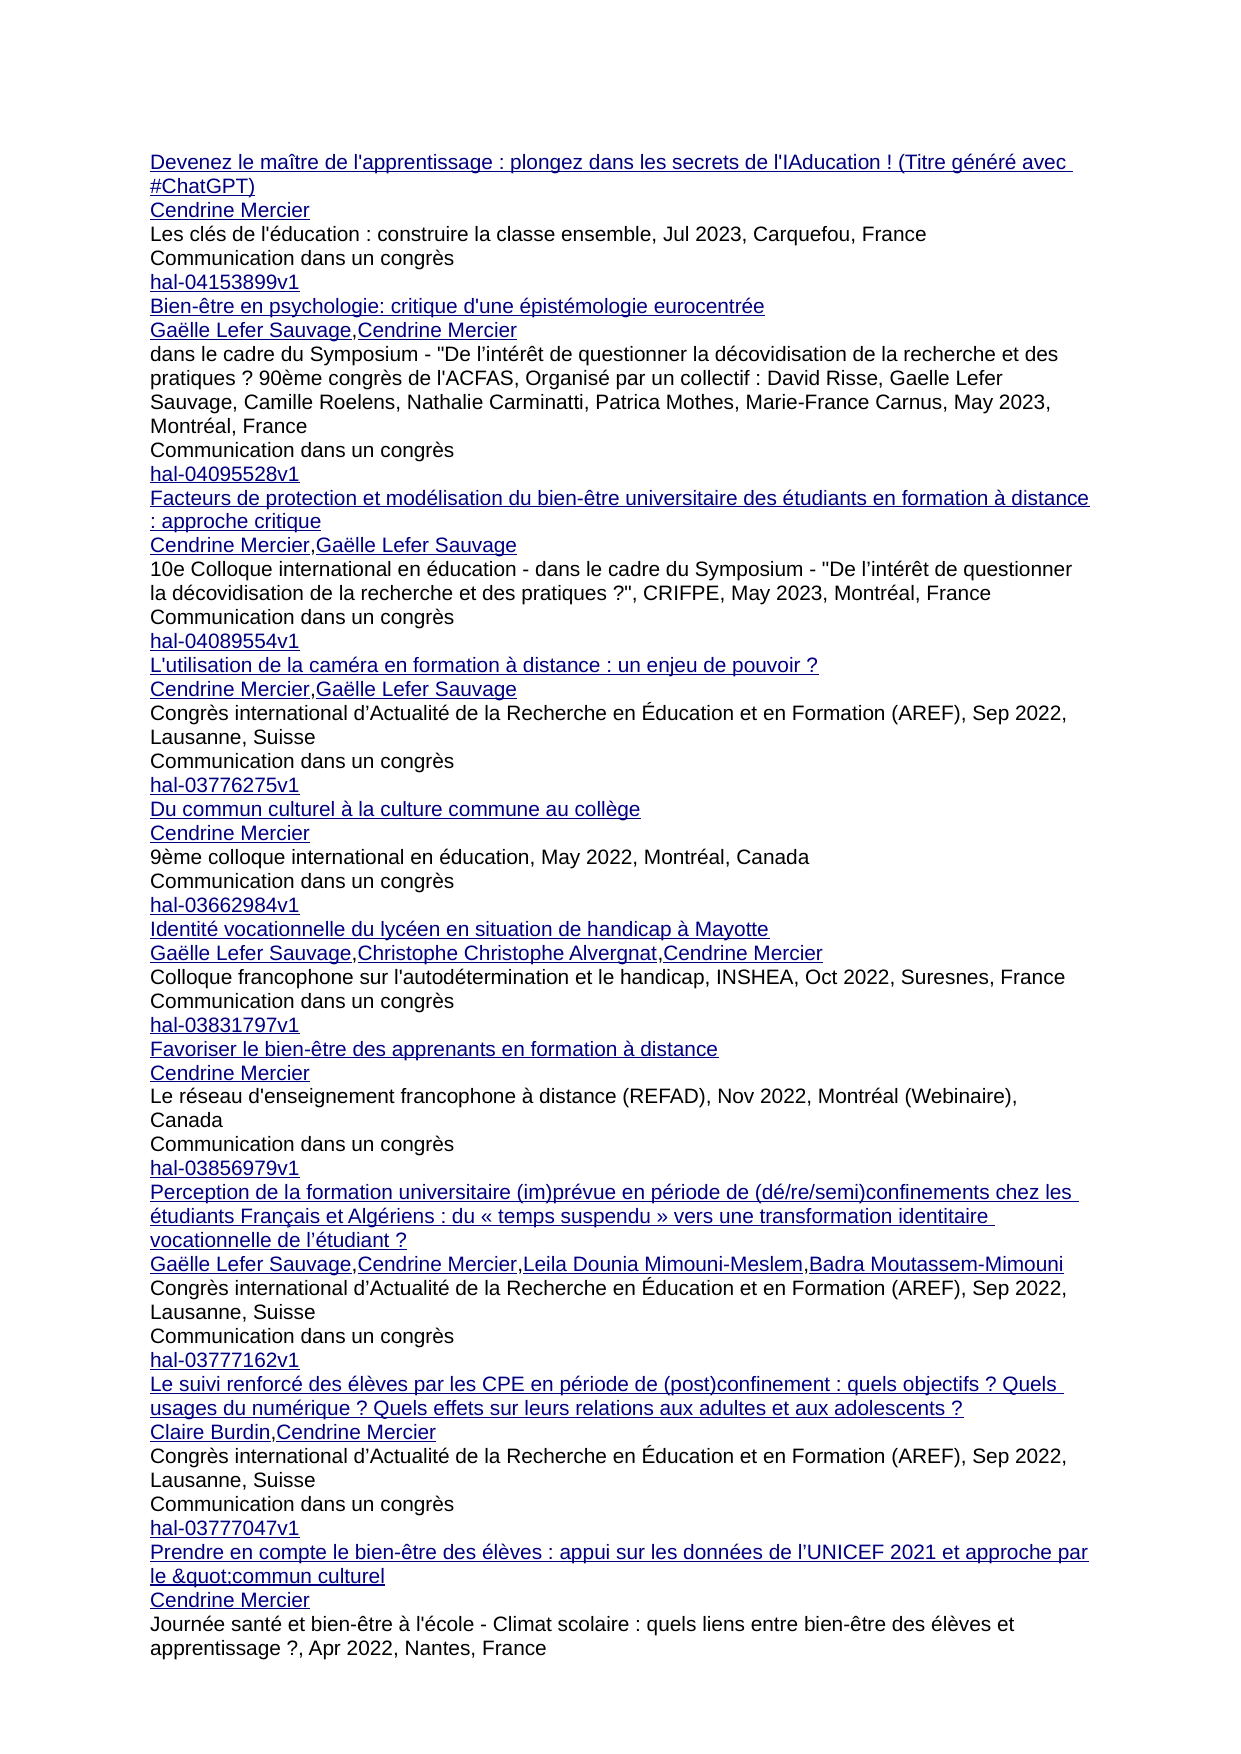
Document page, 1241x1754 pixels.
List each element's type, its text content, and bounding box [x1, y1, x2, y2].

table_cell Identité vocationnelle du lycéen en situation de handicap à Mayotte Gaëlle Lefer Sauvage,Christophe Christophe Alvergnat,Cendrine Mercier Colloque francophone sur l'autodétermination et le handicap, INSHEA, Oct 2022, Suresnes, France Communication dans un congrès hal-03831797v1 [150, 917, 1090, 1036]
table_cell Du commun culturel à la culture commune au collège Cendrine Mercier 9ème colloque international en éducation, May 2022, Montréal, Canada Communication dans un congrès hal-03662984v1 [150, 797, 1090, 917]
table_cell Prendre en compte le bien-être des élèves : appui sur les données de l’UNICEF 2021 et approche par le &quot;commun culturel Cendrine Mercier Journée santé et bien-être à l'école - Climat scolaire : quels liens entre bien-être des élèves et apprentissage ?, Apr 2022, Nantes, France [150, 1540, 1090, 1659]
table_cell Perception de la formation universitaire (im)prévue en période de (dé/re/semi)confinements chez les étudiants Français et Algériens : du « temps suspendu » vers une transformation identitaire vocationnelle de l’étudiant ? Gaëlle Lefer Sauvage,Cendrine Mercier,Leila Dounia Mimouni-Meslem,Badra Moutassem-Mimouni Congrès international d’Actualité de la Recherche en Éducation et en Formation (AREF), Sep 2022, Lausanne, Suisse Communication dans un congrès hal-03777162v1 [150, 1180, 1090, 1372]
table_cell Devenez le maître de l'apprentissage : plongez dans les secrets de l'IAducation ! (Titre généré avec #ChatGPT) Cendrine Mercier Les clés de l'éducation : construire la classe ensemble, Jul 2023, Carquefou, France Communication dans un congrès hal-04153899v1 [150, 150, 1090, 294]
table_cell L'utilisation de la caméra en formation à distance : un enjeu de pouvoir ? Cendrine Mercier,Gaëlle Lefer Sauvage Congrès international d’Actualité de la Recherche en Éducation et en Formation (AREF), Sep 2022, Lausanne, Suisse Communication dans un congrès hal-03776275v1 [150, 653, 1090, 797]
table_cell Bien-être en psychologie: critique d'une épistémologie eurocentrée Gaëlle Lefer Sauvage,Cendrine Mercier dans le cadre du Symposium - "De l’intérêt de questionner la décovidisation de la recherche et des pratiques ? 90ème congrès de l'ACFAS, Organisé par un collectif : David Risse, Gaelle Lefer Sauvage, Camille Roelens, Nathalie Carminatti, Patrica Mothes, Marie-France Carnus, May 2023, Montréal, France Communication dans un congrès hal-04095528v1 [150, 294, 1090, 485]
table_cell Facteurs de protection et modélisation du bien-être universitaire des étudiants en formation à distance [150, 485, 1090, 506]
table_cell Favoriser le bien-être des apprenants en formation à distance Cendrine Mercier Le réseau d'enseignement francophone à distance (REFAD), Nov 2022, Montréal (Webinaire), Canada Communication dans un congrès hal-03856979v1 [150, 1036, 1090, 1180]
table_cell Le suivi renforcé des élèves par les CPE en période de (post)confinement : quels objectifs ? Quels usages du numérique ? Quels effets sur leurs relations aux adultes et aux adolescents ? Claire Burdin,Cendrine Mercier Congrès international d’Actualité de la Recherche en Éducation et en Formation (AREF), Sep 2022, Lausanne, Suisse Communication dans un congrès hal-03777047v1 [150, 1372, 1090, 1539]
table_cell : approche critique Cendrine Mercier,Gaëlle Lefer Sauvage 10e Colloque international en éducation - dans le cadre du Symposium - "De l’intérêt de questionner la décovidisation de la recherche et des pratiques ?", CRIFPE, May 2023, Montréal, France Communication dans un congrès hal-04089554v1 [150, 507, 1090, 653]
